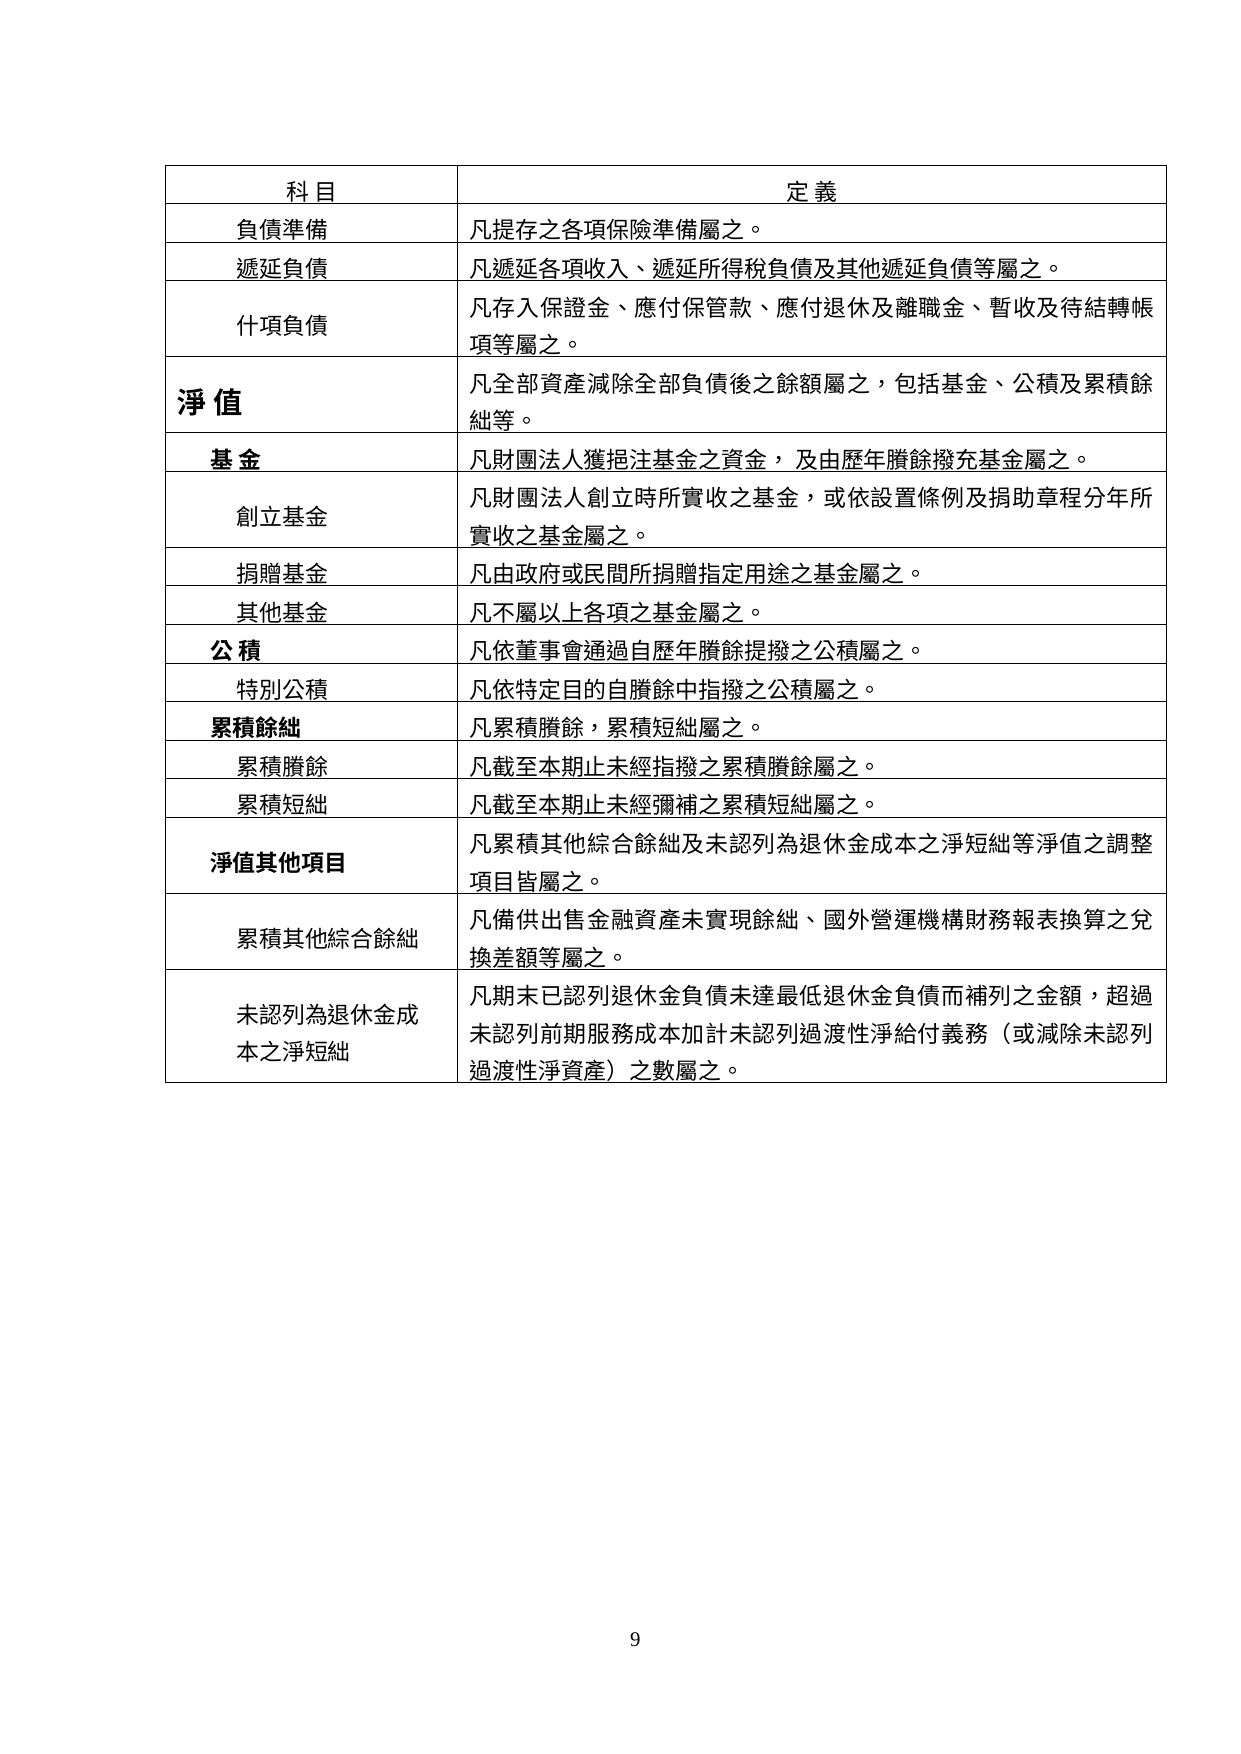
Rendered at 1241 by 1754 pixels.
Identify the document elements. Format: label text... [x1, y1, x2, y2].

table_cell 凡依特定目的自賸餘中指撥之公積屬之。 [458, 664, 1166, 701]
table_cell 淨 值 [166, 357, 457, 432]
table_cell 基 金 [166, 433, 457, 471]
table_cell 負債準備 [166, 204, 457, 242]
table_cell 凡依董事會通過自歷年賸餘提撥之公積屬之。 [458, 625, 1166, 662]
table_cell 凡財團法人獲挹注基金之資金， 及由歷年賸餘撥充基金屬之。 [458, 433, 1166, 471]
table_cell 遞延負債 [166, 243, 457, 280]
table_cell 什項負債 [166, 281, 457, 356]
table_cell 其他基金 [166, 586, 457, 624]
table_cell 未認列為退休金成 本之淨短絀 [166, 970, 457, 1082]
table_cell 凡提存之各項保險準備屬之。 [458, 204, 1166, 242]
table_cell 凡全部資產減除全部負債後之餘額屬之，包括基金、公積及累積餘絀等。 [458, 357, 1166, 432]
table_cell 凡截至本期止未經彌補之累積短絀屬之。 [458, 779, 1166, 817]
table_cell 累積其他綜合餘絀 [166, 894, 457, 969]
table_cell 凡遞延各項收入、遞延所得稅負債及其他遞延負債等屬之。 [458, 243, 1166, 280]
table_cell 凡截至本期止未經指撥之累積賸餘屬之。 [458, 741, 1166, 778]
table_cell 累積短絀 [166, 779, 457, 817]
table_header 科 目 [166, 166, 457, 203]
table_header 定 義 [458, 166, 1166, 203]
table_cell 凡期末已認列退休金負債未達最低退休金負債而補列之金額，超過未認列前期服務成本加計未認列過渡性淨給付義務（或減除未認列過渡性淨資產）之數屬之。 [458, 970, 1166, 1082]
table_cell 凡累積賸餘，累積短絀屬之。 [458, 702, 1166, 739]
table_cell 淨值其他項目 [166, 818, 457, 893]
table_cell 凡不屬以上各項之基金屬之。 [458, 586, 1166, 624]
table_cell 公 積 [166, 625, 457, 662]
table_cell 凡累積其他綜合餘絀及未認列為退休金成本之淨短絀等淨值之調整項目皆屬之。 [458, 818, 1166, 893]
table_cell 累積賸餘 [166, 741, 457, 778]
table_cell 捐贈基金 [166, 548, 457, 585]
table_cell 累積餘絀 [166, 702, 457, 739]
table_cell 凡存入保證金、應付保管款、應付退休及離職金、暫收及待結轉帳項等屬之。 [458, 281, 1166, 356]
table_cell 凡由政府或民間所捐贈指定用途之基金屬之。 [458, 548, 1166, 585]
table_cell 創立基金 [166, 472, 457, 547]
table_cell 特別公積 [166, 664, 457, 701]
table_cell 凡備供出售金融資產未實現餘絀、國外營運機構財務報表換算之兌換差額等屬之。 [458, 894, 1166, 969]
table_cell 凡財團法人創立時所實收之基金，或依設置條例及捐助章程分年所實收之基金屬之。 [458, 472, 1166, 547]
